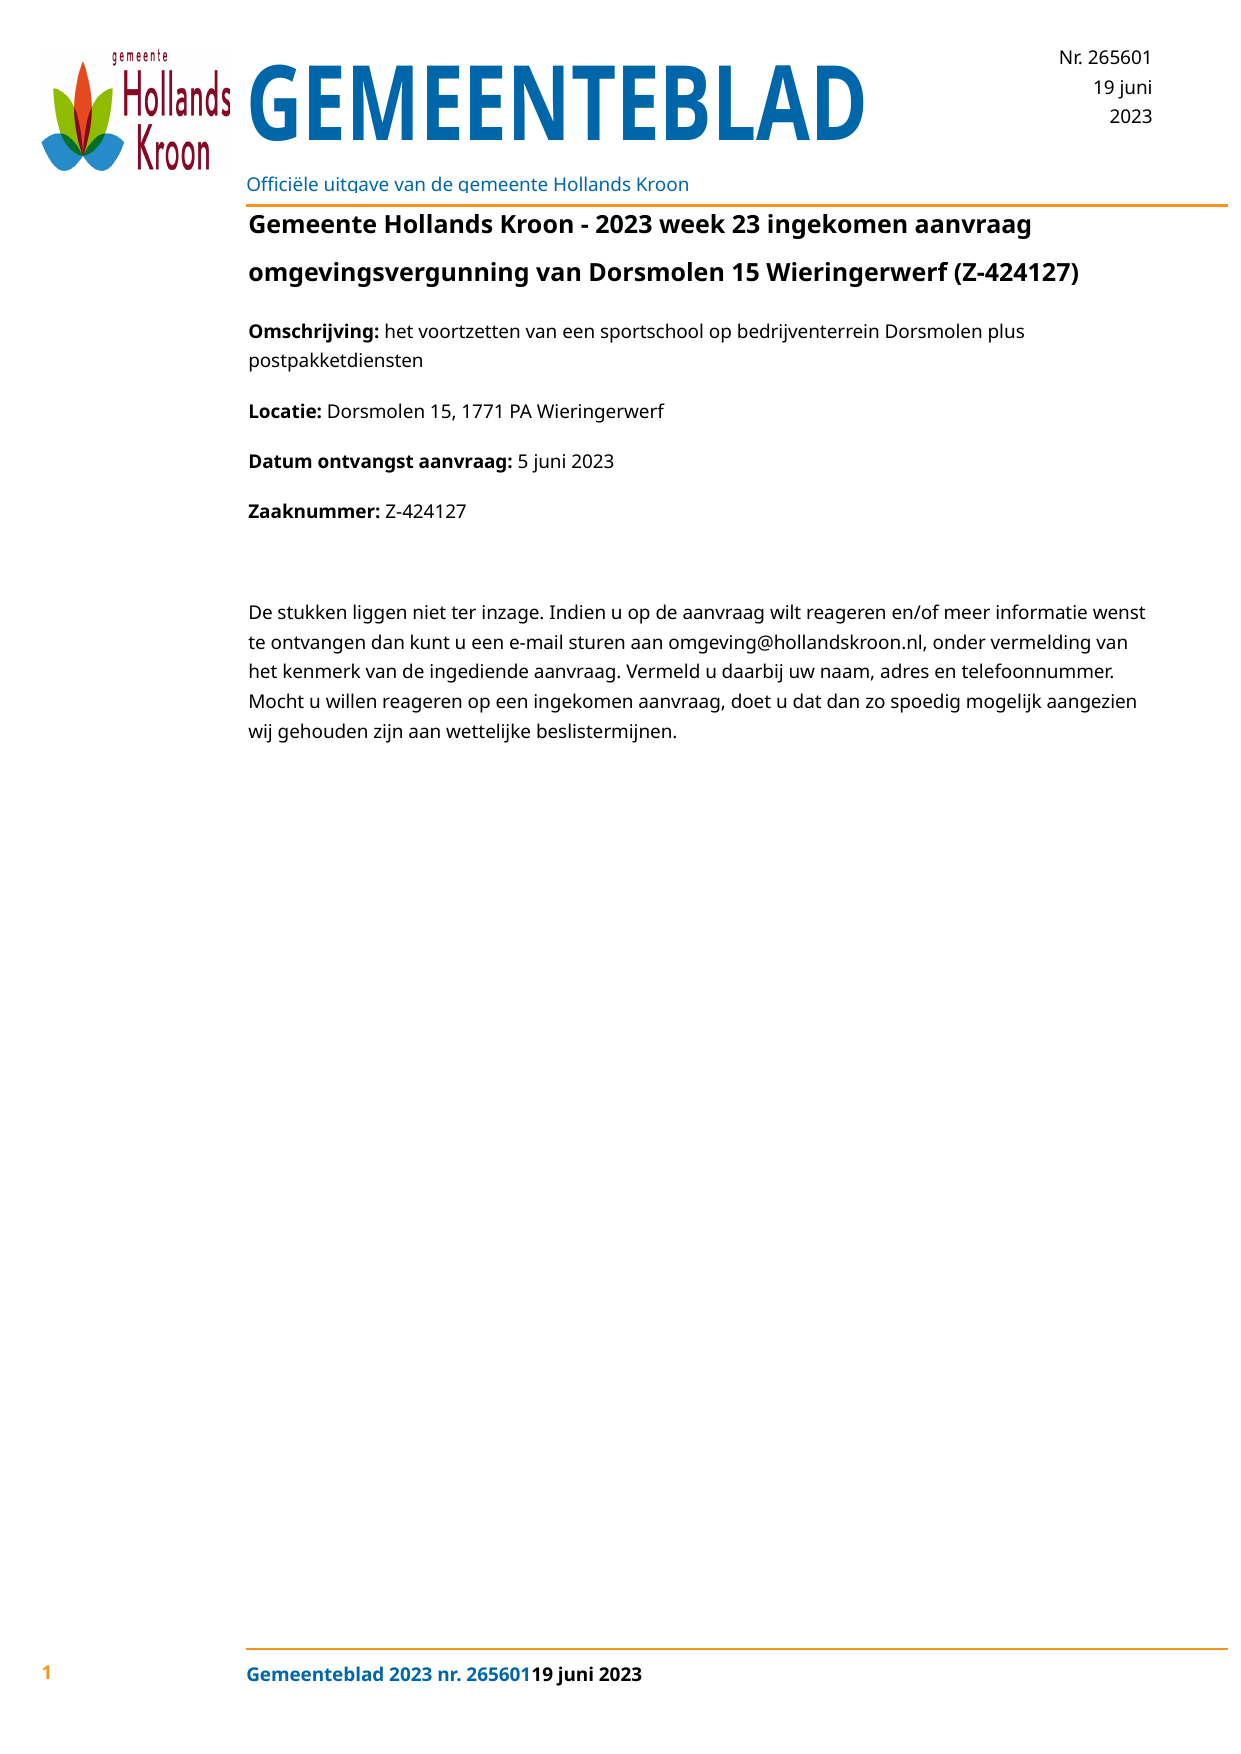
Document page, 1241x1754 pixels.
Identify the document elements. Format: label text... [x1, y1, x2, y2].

text Gemeente Hollands Kroon - 2023 week 23 ingekomen aanvraag omgevingsvergunning van Dorsmolen 15 Wieringerwerf (Z-424127) [248, 207, 1152, 288]
text Zaaknummer: Z-424127 [248, 499, 1152, 524]
text Omschrijving: het voortzetten van een sportschool op bedrijventerrein Dorsmolen plus postpakketdiensten [248, 318, 1152, 373]
text Locatie: Dorsmolen 15, 1771 PA Wieringerwerf [248, 398, 1152, 424]
picture [41, 47, 231, 172]
text Datum ontvangst aanvraag: 5 juni 2023 [248, 448, 1152, 474]
text De stukken liggen niet ter inzage. Indien u op de aanvraag wilt reageren en/of meer informatie wenst te ontvangen dan kunt u een e-mail sturen aan omgeving@hollandskroon.nl, onder vermelding van het kenmerk van de ingediende aanvraag. Vermeld u daarbij uw naam, adres en telefoonnummer. Mocht u willen reageren op een ingekomen aanvraag, doet u dat dan zo spoedig mogelijk aangezien wij gehouden zijn aan wettelijke beslistermijnen. [248, 599, 1152, 744]
